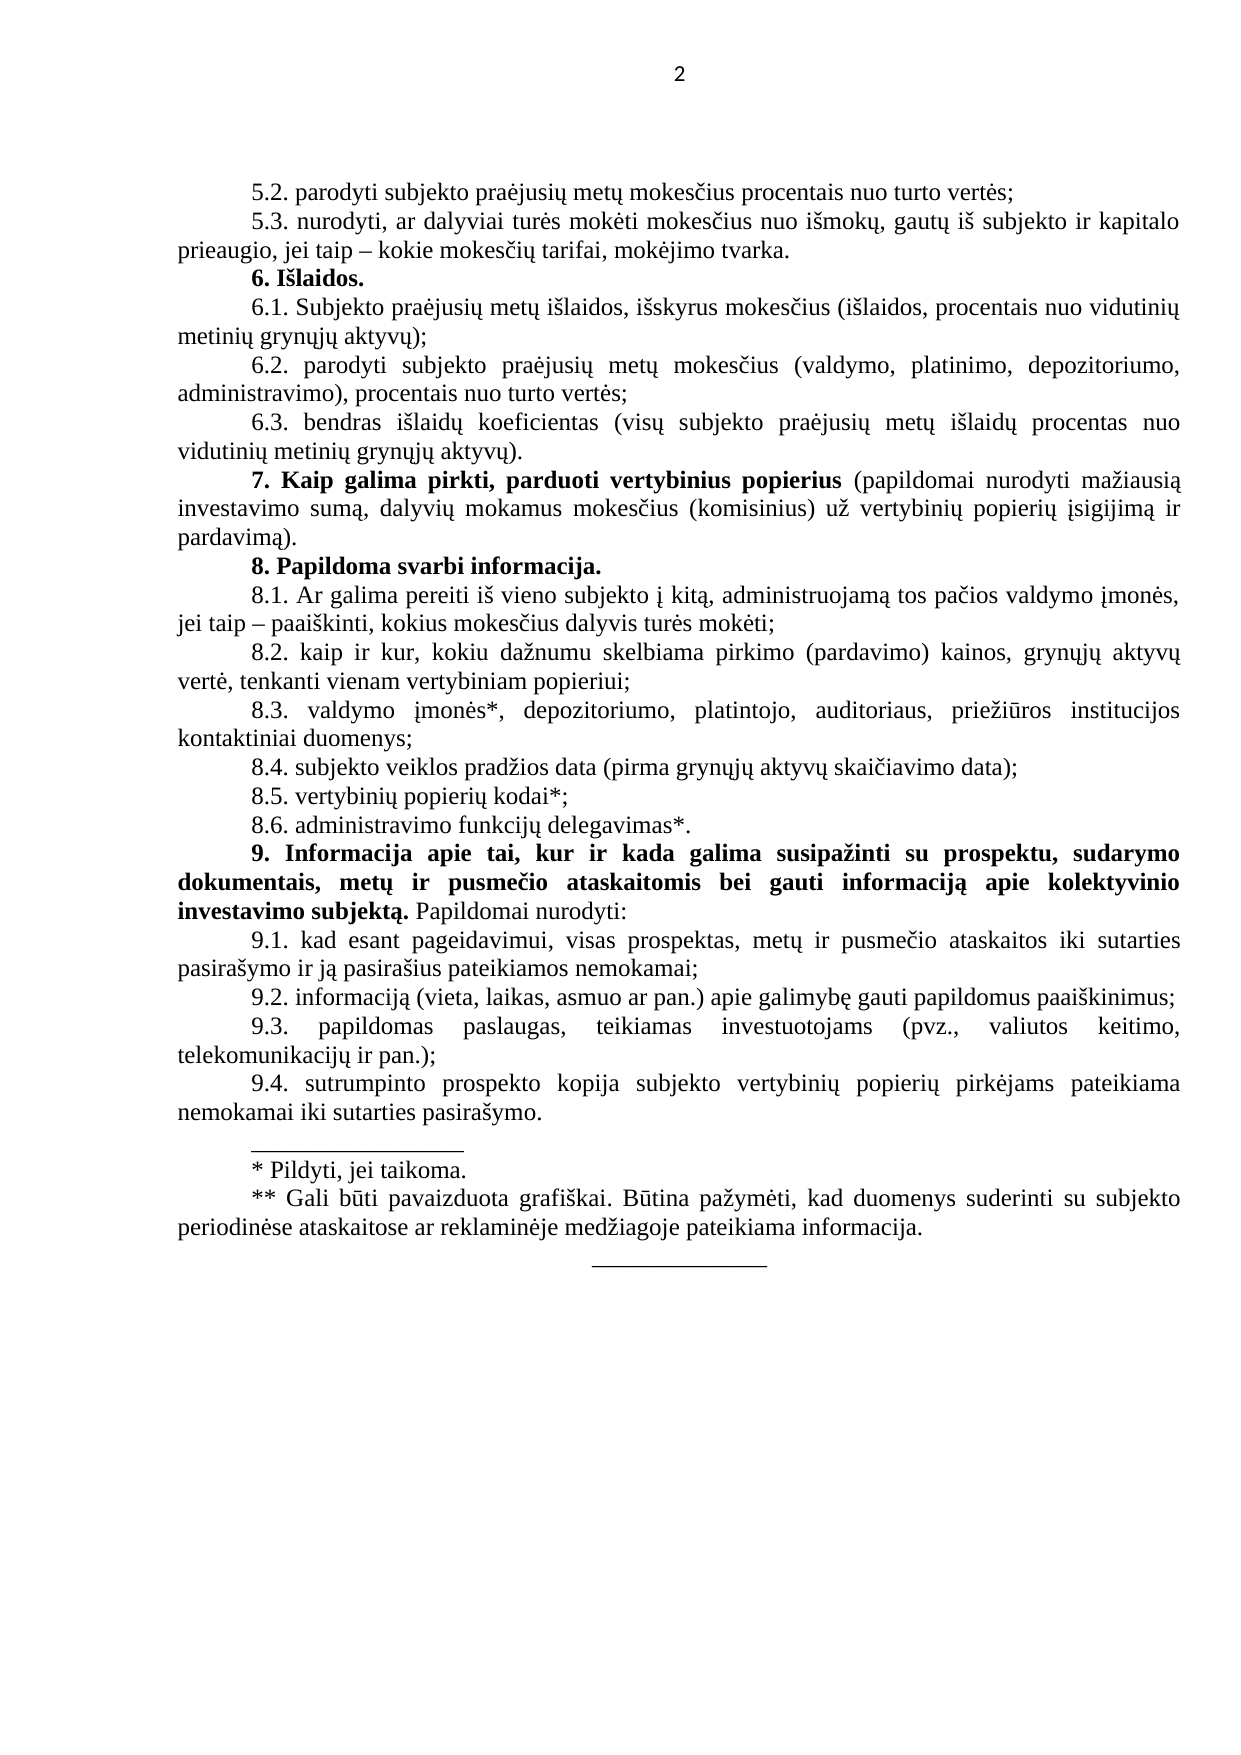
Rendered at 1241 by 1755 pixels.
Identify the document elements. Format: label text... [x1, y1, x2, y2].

text 8.5. vertybinių popierių kodai*; [177, 781, 1181, 810]
text 5.3. nurodyti, ar dalyviai turės mokėti mokesčius nuo išmokų, gautų iš subjekto ir kapitalo prieaugio, jei taip – kokie mokesčių tarifai, mokėjimo tvarka. [177, 206, 1181, 263]
text 8. Papildoma svarbi informacija. [177, 551, 1181, 580]
text ______________ [177, 1241, 1181, 1270]
text 9. Informacija apie tai, kur ir kada galima susipažinti su prospektu, sudarymo dokumentais, metų ir pusmečio ataskaitomis bei gauti informaciją apie kolektyvinio investavimo subjektą. Papildomai nurodyti: [177, 838, 1181, 925]
text 9.3. papildomas paslaugas, teikiamas investuotojams (pvz., valiutos keitimo, telekomunikacijų ir pan.); [177, 1011, 1181, 1068]
text 8.2. kaip ir kur, kokiu dažnumu skelbiama pirkimo (pardavimo) kainos, grynųjų aktyvų vertė, tenkanti vienam vertybiniam popieriui; [177, 637, 1181, 695]
text 6.3. bendras išlaidų koeficientas (visų subjekto praėjusių metų išlaidų procentas nuo vidutinių metinių grynųjų aktyvų). [177, 407, 1181, 465]
text _________________ [177, 1126, 1181, 1155]
text * Pildyti, jei taikoma. [177, 1155, 1181, 1183]
text 9.4. sutrumpinto prospekto kopija subjekto vertybinių popierių pirkėjams pateikiama nemokamai iki sutarties pasirašymo. [177, 1068, 1181, 1126]
text 8.1. Ar galima pereiti iš vieno subjekto į kitą, administruojamą tos pačios valdymo įmonės, jei taip – paaiškinti, kokius mokesčius dalyvis turės mokėti; [177, 580, 1181, 637]
text 6.1. Subjekto praėjusių metų išlaidos, išskyrus mokesčius (išlaidos, procentais nuo vidutinių metinių grynųjų aktyvų); [177, 292, 1181, 350]
text 9.2. informaciją (vieta, laikas, asmuo ar pan.) apie galimybę gauti papildomus paaiškinimus; [177, 982, 1181, 1011]
text ** Gali būti pavaizduota grafiškai. Būtina pažymėti, kad duomenys suderinti su subjekto periodinėse ataskaitose ar reklaminėje medžiagoje pateikiama informacija. [177, 1183, 1181, 1241]
text 8.3. valdymo įmonės*, depozitoriumo, platintojo, auditoriaus, priežiūros institucijos kontaktiniai duomenys; [177, 695, 1181, 752]
text 8.6. administravimo funkcijų delegavimas*. [177, 810, 1181, 838]
text 8.4. subjekto veiklos pradžios data (pirma grynųjų aktyvų skaičiavimo data); [177, 752, 1181, 781]
text 6. Išlaidos. [177, 263, 1181, 292]
text 5.2. parodyti subjekto praėjusių metų mokesčius procentais nuo turto vertės; [177, 177, 1181, 206]
text 9.1. kad esant pageidavimui, visas prospektas, metų ir pusmečio ataskaitos iki sutarties pasirašymo ir ją pasirašius pateikiamos nemokamai; [177, 925, 1181, 982]
text 7. Kaip galima pirkti, parduoti vertybinius popierius (papildomai nurodyti mažiausią investavimo sumą, dalyvių mokamus mokesčius (komisinius) už vertybinių popierių įsigijimą ir pardavimą). [177, 465, 1181, 551]
text 6.2. parodyti subjekto praėjusių metų mokesčius (valdymo, platinimo, depozitoriumo, administravimo), procentais nuo turto vertės; [177, 350, 1181, 407]
